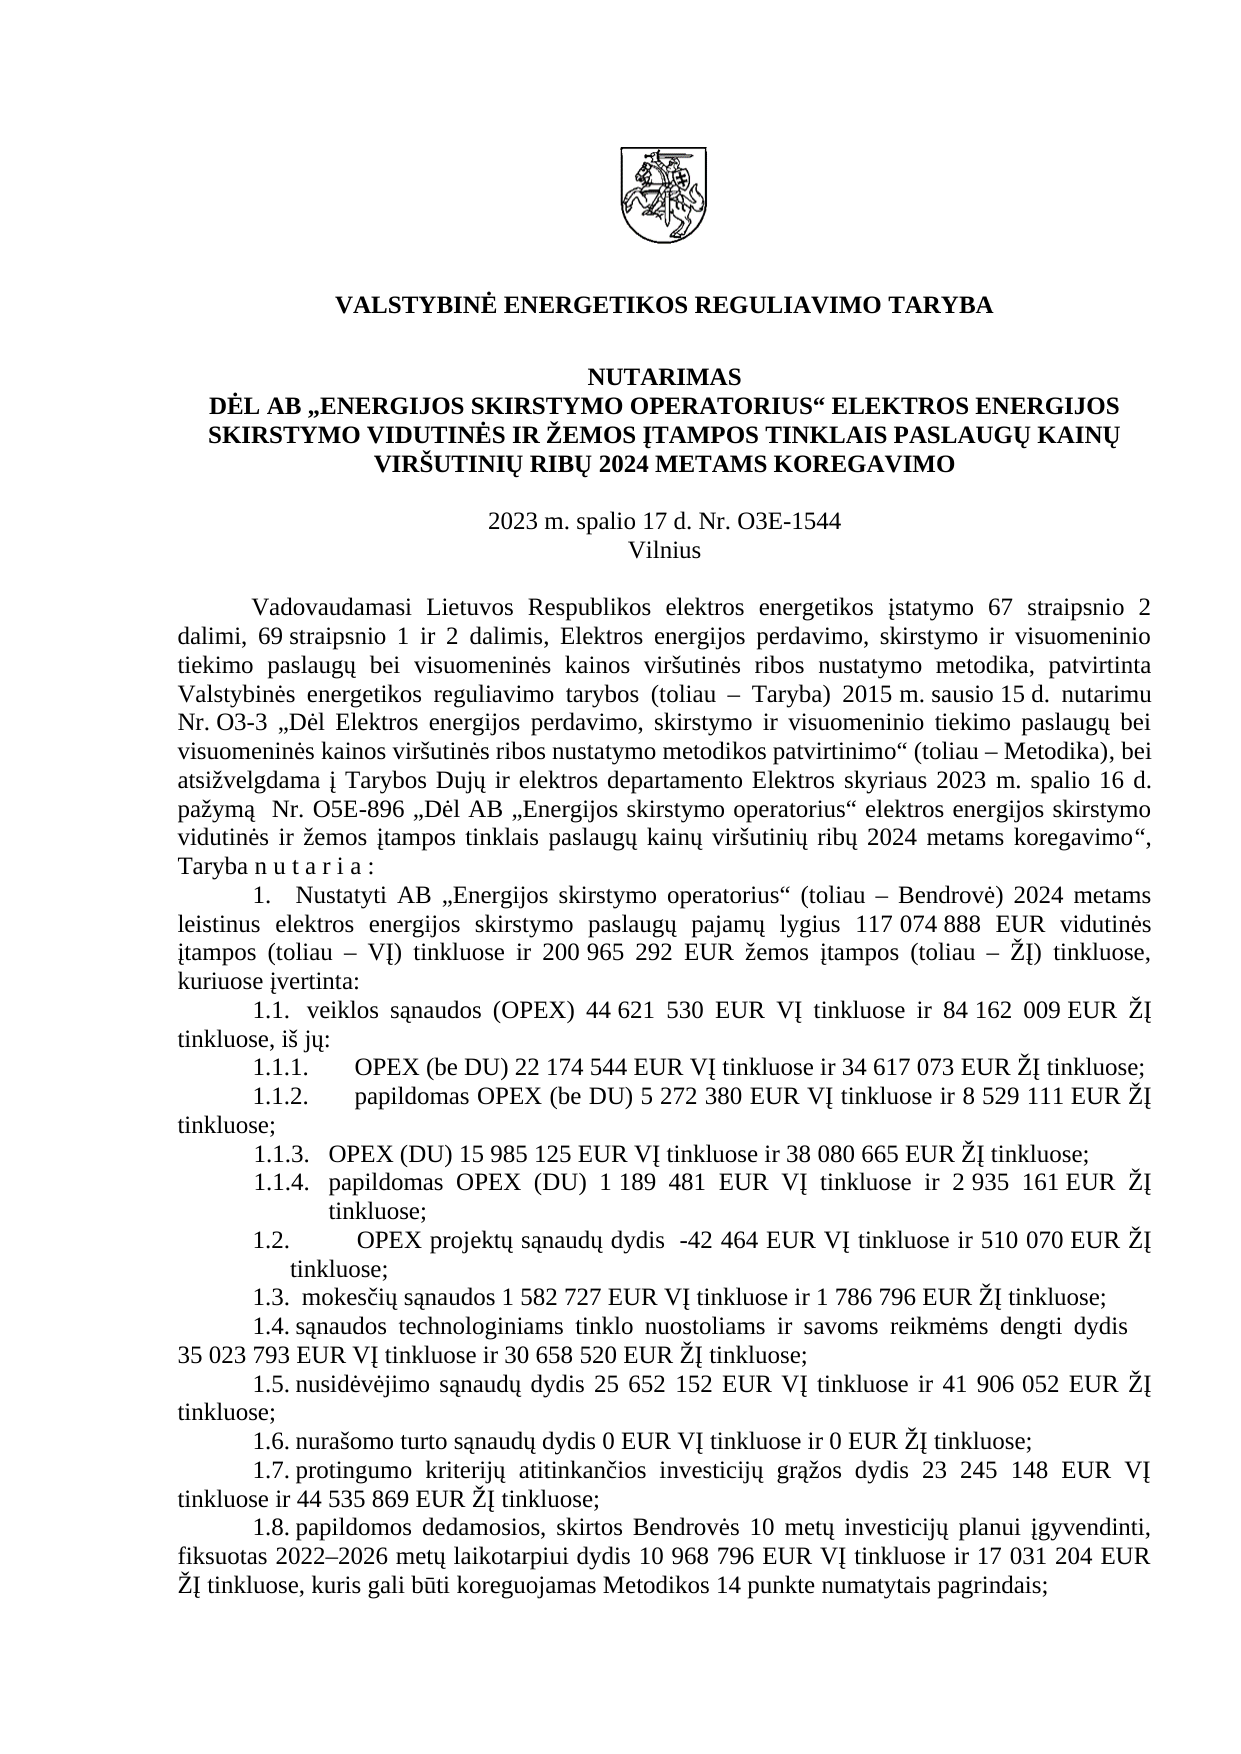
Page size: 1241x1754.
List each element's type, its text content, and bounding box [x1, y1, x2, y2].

text 1.6. nurašomo turto sąnaudų dydis 0 EUR VĮ tinkluose ir 0 EUR ŽĮ tinkluose; [177, 1426, 1152, 1455]
text 1. Nustatyti AB „Energijos skirstymo operatorius“ (toliau ‒ Bendrovė) 2024 metams leistinus elektros energijos skirstymo paslaugų pajamų lygius 117 074 888 EUR vidutinės įtampos (toliau – VĮ) tinkluose ir 200 965 292 EUR žemos įtampos (toliau – ŽĮ) tinkluose, kuriuose įvertinta: [177, 880, 1152, 995]
text 1.3. mokesčių sąnaudos 1 582 727 EUR VĮ tinkluose ir 1 786 796 EUR ŽĮ tinkluose; [177, 1282, 1152, 1311]
text 1.1.1. OPEX (be DU) 22 174 544 EUR VĮ tinkluose ir 34 617 073 EUR ŽĮ tinkluose; [177, 1052, 1152, 1081]
text 1.1.2. papildomas OPEX (be DU) 5 272 380 EUR VĮ tinkluose ir 8 529 111 EUR ŽĮ tinkluose; [177, 1081, 1152, 1139]
text 1.2. OPEX projektų sąnaudų dydis -42 464 EUR VĮ tinkluose ir 510 070 EUR ŽĮ tinkluose; [252, 1225, 1152, 1282]
text 1.4. sąnaudos technologiniams tinklo nuostoliams ir savoms reikmėms dengti dydis 35 023 793 EUR VĮ tinkluose ir 30 658 520 EUR ŽĮ tinkluose; [177, 1311, 1152, 1369]
text 1.5. nusidėvėjimo sąnaudų dydis 25 652 152 EUR VĮ tinkluose ir 41 906 052 EUR ŽĮ tinkluose; [177, 1369, 1152, 1426]
text 1.1.4. papildomas OPEX (DU) 1 189 481 EUR VĮ tinkluose ir 2 935 161 EUR ŽĮ tinkluose; [253, 1167, 1152, 1225]
text DĖL AB „Energijos skirstymo operatorius“ elektros energijos skirstymo vidutinės ir žemos įtampos tinklais paslaugų kainų viršutinių ribų 2024 metams koregavimo [177, 391, 1152, 477]
text 1.1. veiklos sąnaudos (OPEX) 44 621 530 EUR VĮ tinkluose ir 84 162 009 EUR ŽĮ tinkluose, iš jų: [177, 995, 1152, 1052]
text 1.8. papildomos dedamosios, skirtos Bendrovės 10 metų investicijų planui įgyvendinti, fiksuotas 2022–2026 metų laikotarpiui dydis 10 968 796 EUR VĮ tinkluose ir 17 031 204 EUR ŽĮ tinkluose, kuris gali būti koreguojamas Metodikos 14 punkte numatytais pagrindais; [177, 1512, 1152, 1599]
text 1.7. protingumo kriterijų atitinkančios investicijų grąžos dydis 23 245 148 EUR VĮ tinkluose ir 44 535 869 EUR ŽĮ tinkluose; [177, 1455, 1152, 1512]
text Vilnius [177, 535, 1152, 564]
text 2023 m. spalio 17 d. Nr. O3E-1544 [177, 506, 1152, 535]
text VALSTYBINĖ ENERGETIKOS REGULIAVIMO TARYBA [177, 291, 1152, 319]
text 1.1.3. OPEX (DU) 15 985 125 EUR VĮ tinkluose ir 38 080 665 EUR ŽĮ tinkluose; [253, 1139, 1152, 1167]
text Vadovaudamasi Lietuvos Respublikos elektros energetikos įstatymo 67 straipsnio 2 dalimi, 69 straipsnio 1 ir 2 dalimis, Elektros energijos perdavimo, skirstymo ir visuomeninio tiekimo paslaugų bei visuomeninės kainos viršutinės ribos nustatymo metodika, patvirtinta Valstybinės energetikos reguliavimo tarybos (toliau ‒ Taryba) 2015 m. sausio 15 d. nutarimu Nr. O3-3 „Dėl Elektros energijos perdavimo, skirstymo ir visuomeninio tiekimo paslaugų bei visuomeninės kainos viršutinės ribos nustatymo metodikos patvirtinimo“ (toliau – Metodika), bei atsižvelgdama į Tarybos Dujų ir elektros departamento Elektros skyriaus 2023 m. spalio 16 d. pažymą Nr. O5E-896 „Dėl AB „Energijos skirstymo operatorius“ elektros energijos skirstymo vidutinės ir žemos įtampos tinklais paslaugų kainų viršutinių ribų 2024 metams koregavimo“, Taryba nutaria: [177, 592, 1152, 880]
text nutarimas [177, 362, 1152, 391]
